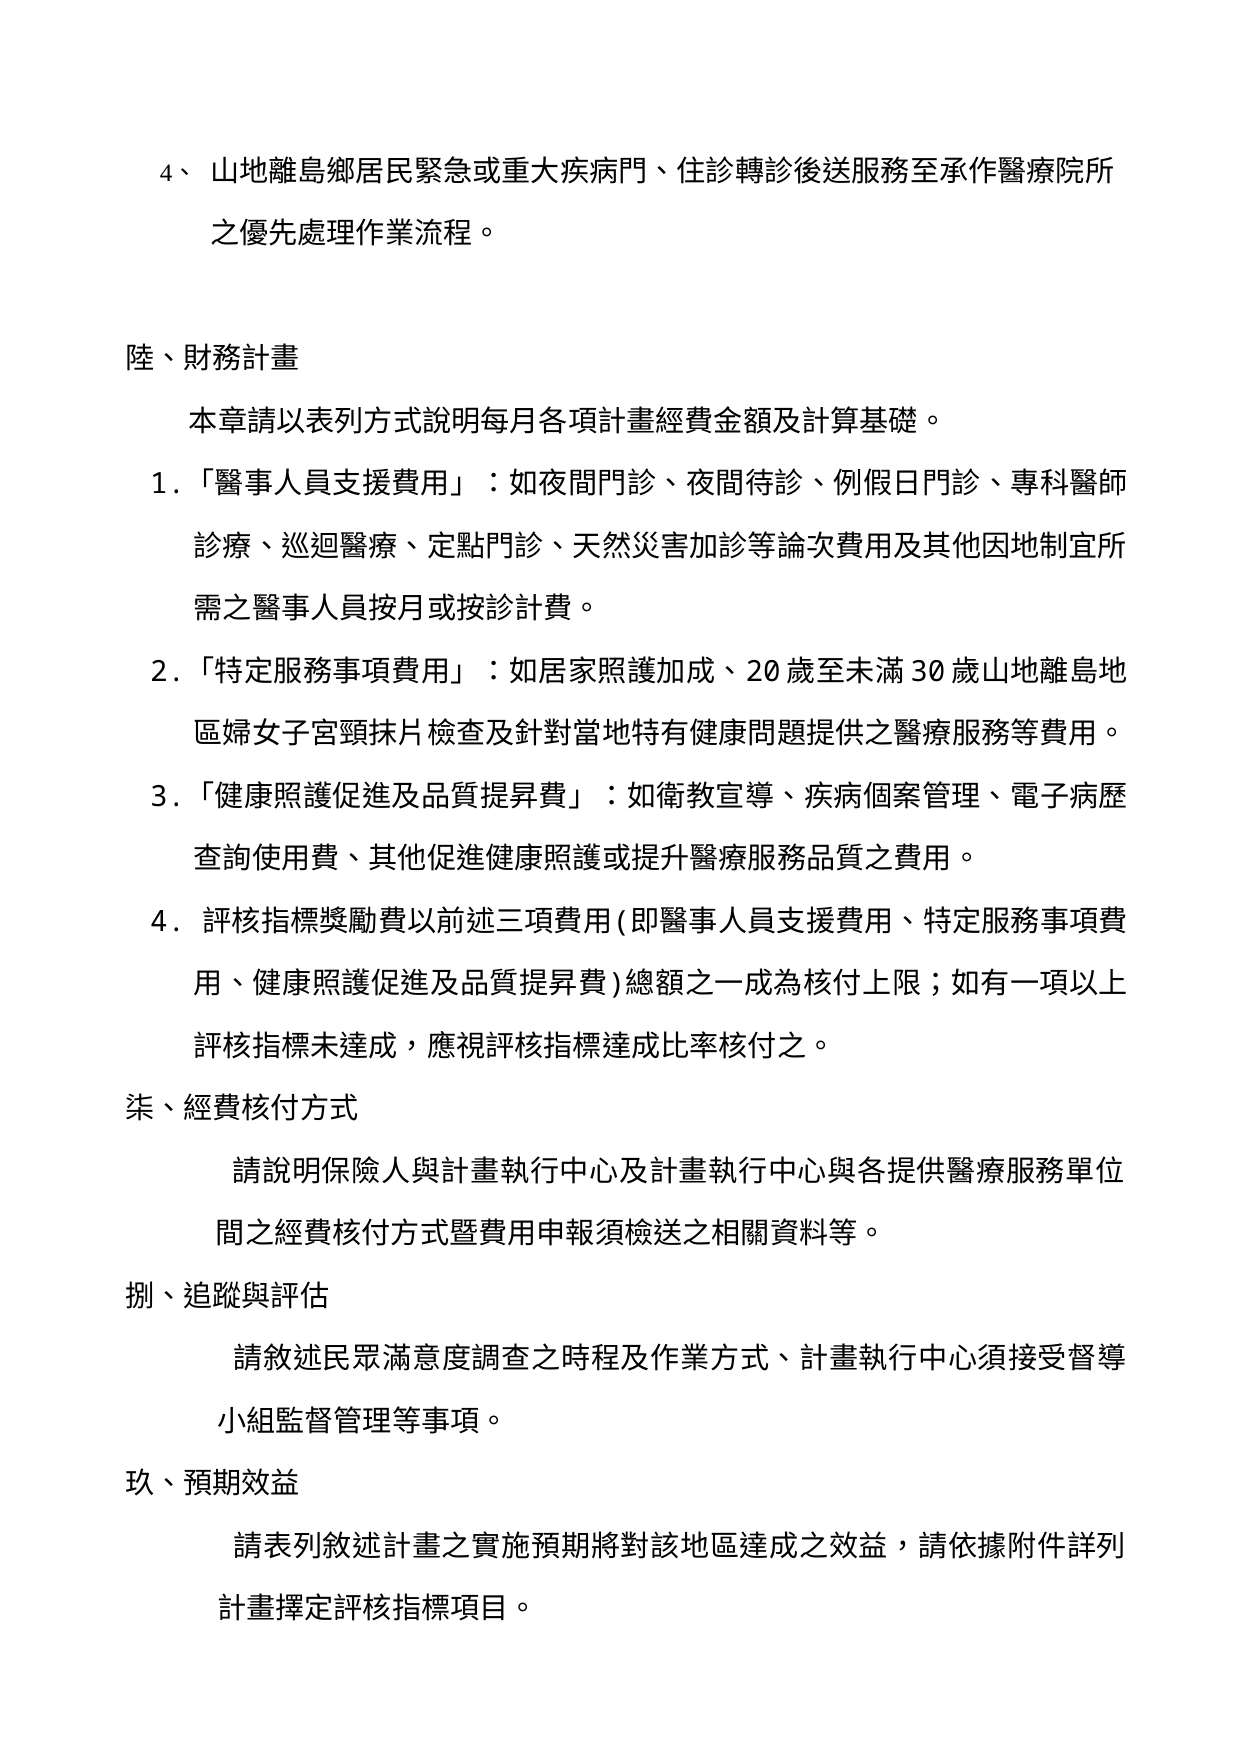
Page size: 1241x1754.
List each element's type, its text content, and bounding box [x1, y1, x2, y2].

text 陸、財務計畫 [125, 314, 1128, 377]
text 柒、經費核付方式 [125, 1064, 1128, 1127]
text 2.「特定服務事項費用」：如居家照護加成、20歲至未滿30歲山地離島地區婦女子宮頸抹片檢查及針對當地特有健康問題提供之醫療服務等費用。 [150, 627, 1128, 752]
text 請敘述民眾滿意度調查之時程及作業方式、計畫執行中心須接受督導小組監督管理等事項。 [217, 1314, 1128, 1439]
text 4. 評核指標獎勵費以前述三項費用(即醫事人員支援費用、特定服務事項費用、健康照護促進及品質提昇費)總額之一成為核付上限；如有一項以上評核指標未達成，應視評核指標達成比率核付之。 [150, 877, 1128, 1064]
text 捌、追蹤與評估 [125, 1252, 1128, 1314]
text 1.「醫事人員支援費用」：如夜間門診、夜間待診、例假日門診、專科醫師診療、巡迴醫療、定點門診、天然災害加診等論次費用及其他因地制宜所需之醫事人員按月或按診計費。 [150, 439, 1128, 627]
text 請表列敘述計畫之實施預期將對該地區達成之效益，請依據附件詳列計畫擇定評核指標項目。 [217, 1502, 1128, 1627]
text 玖、預期效益 [125, 1439, 1128, 1502]
text 3.「健康照護促進及品質提昇費」：如衛教宣導、疾病個案管理、電子病歷查詢使用費、其他促進健康照護或提升醫療服務品質之費用。 [150, 752, 1128, 877]
text 請說明保險人與計畫執行中心及計畫執行中心與各提供醫療服務單位間之經費核付方式暨費用申報須檢送之相關資料等。 [216, 1127, 1128, 1252]
text 本章請以表列方式說明每月各項計畫經費金額及計算基礎。 [159, 377, 1128, 439]
list 山地離島鄉居民緊急或重大疾病門、住診轉診後送服務至承作醫療院所之優先處理作業流程。 [159, 127, 1128, 252]
